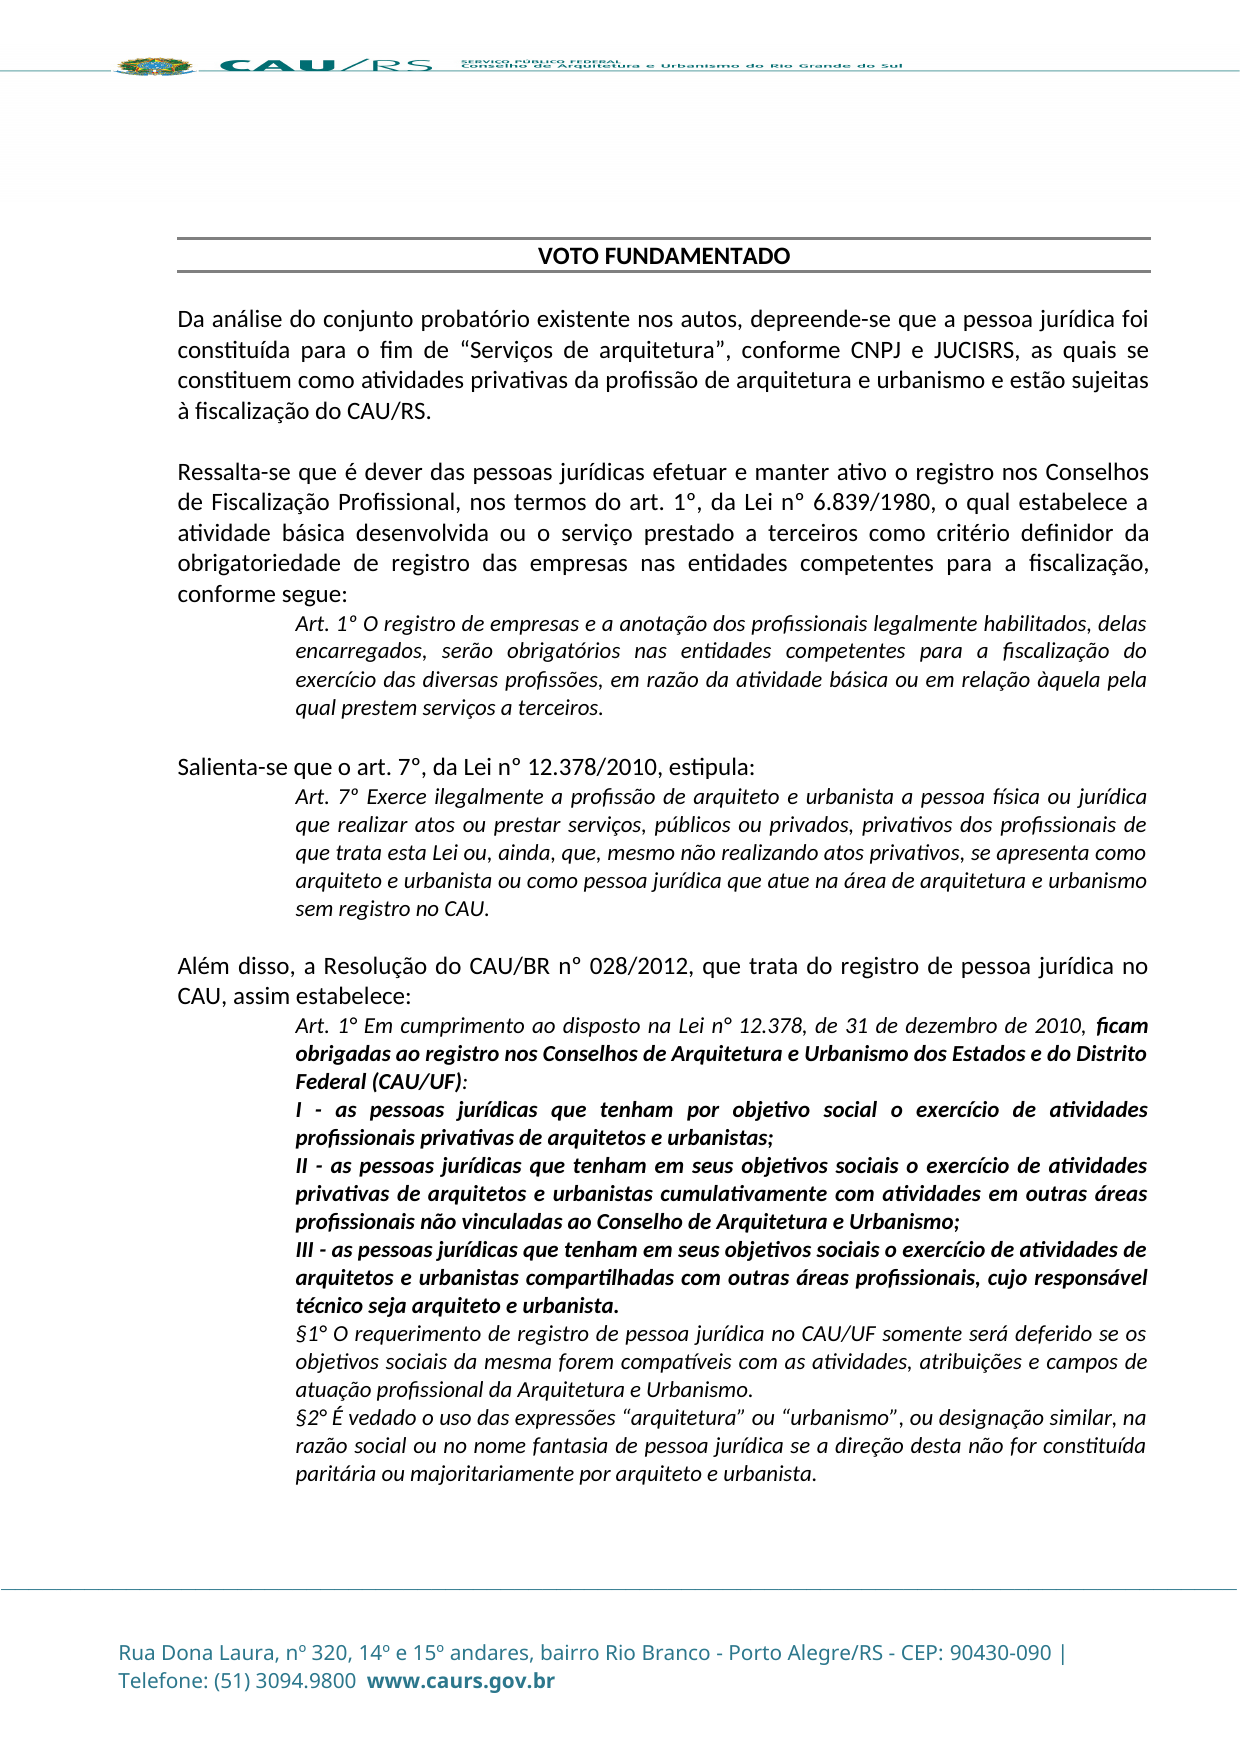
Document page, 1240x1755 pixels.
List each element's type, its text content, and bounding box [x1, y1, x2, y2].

text Além disso, a Resolução do CAU/BR nº 028/2012, que trata do registro de pessoa jurídica no CAU, assim estabelece: [177, 950, 1151, 1011]
text Art. 1° Em cumprimento ao disposto na Lei n° 12.378, de 31 de dezembro de 2010, ficam obrigadas ao registro nos Conselhos de Arquitetura e Urbanismo dos Estados e do Distrito Federal (CAU/UF): [295, 1011, 1151, 1095]
text Art. 1º O registro de empresas e a anotação dos profissionais legalmente habilitados, delas encarregados, serão obrigatórios nas entidades competentes para a fiscalização do exercício das diversas profissões, em razão da atividade básica ou em relação àquela pela qual prestem serviços a terceiros. [295, 609, 1151, 721]
text I - as pessoas jurídicas que tenham por objetivo social o exercício de atividades profissionais privativas de arquitetos e urbanistas; [295, 1095, 1151, 1151]
text Salienta-se que o art. 7º, da Lei nº 12.378/2010, estipula: [177, 751, 1151, 782]
text III - as pessoas jurídicas que tenham em seus objetivos sociais o exercício de atividades de arquitetos e urbanistas compartilhadas com outras áreas profissionais, cujo responsável técnico seja arquiteto e urbanista. [295, 1235, 1151, 1319]
table_header VOTO FUNDAMENTADO [177, 240, 1151, 270]
text §1° O requerimento de registro de pessoa jurídica no CAU/UF somente será deferido se os objetivos sociais da mesma forem compatíveis com as atividades, atribuições e campos de atuação profissional da Arquitetura e Urbanismo. [295, 1319, 1151, 1403]
text Art. 7º Exerce ilegalmente a profissão de arquiteto e urbanista a pessoa física ou jurídica que realizar atos ou prestar serviços, públicos ou privados, privativos dos profissionais de que trata esta Lei ou, ainda, que, mesmo não realizando atos privativos, se apresenta como arquiteto e urbanista ou como pessoa jurídica que atue na área de arquitetura e urbanismo sem registro no CAU. [295, 782, 1151, 922]
text II - as pessoas jurídicas que tenham em seus objetivos sociais o exercício de atividades privativas de arquitetos e urbanistas cumulativamente com atividades em outras áreas profissionais não vinculadas ao Conselho de Arquitetura e Urbanismo; [295, 1151, 1151, 1235]
text §2° É vedado o uso das expressões “arquitetura” ou “urbanismo”, ou designação similar, na razão social ou no nome fantasia de pessoa jurídica se a direção desta não for constituída paritária ou majoritariamente por arquiteto e urbanista. [295, 1403, 1151, 1487]
text Ressalta-se que é dever das pessoas jurídicas efetuar e manter ativo o registro nos Conselhos de Fiscalização Profissional, nos termos do art. 1º, da Lei nº 6.839/1980, o qual estabelece a atividade básica desenvolvida ou o serviço prestado a terceiros como critério definidor da obrigatoriedade de registro das empresas nas entidades competentes para a fiscalização, conforme segue: [177, 456, 1151, 609]
text Da análise do conjunto probatório existente nos autos, depreende-se que a pessoa jurídica foi constituída para o fim de “Serviços de arquitetura”, conforme CNPJ e JUCISRS, as quais se constituem como atividades privativas da profissão de arquitetura e urbanismo e estão sujeitas à fiscalização do CAU/RS. [177, 303, 1151, 426]
